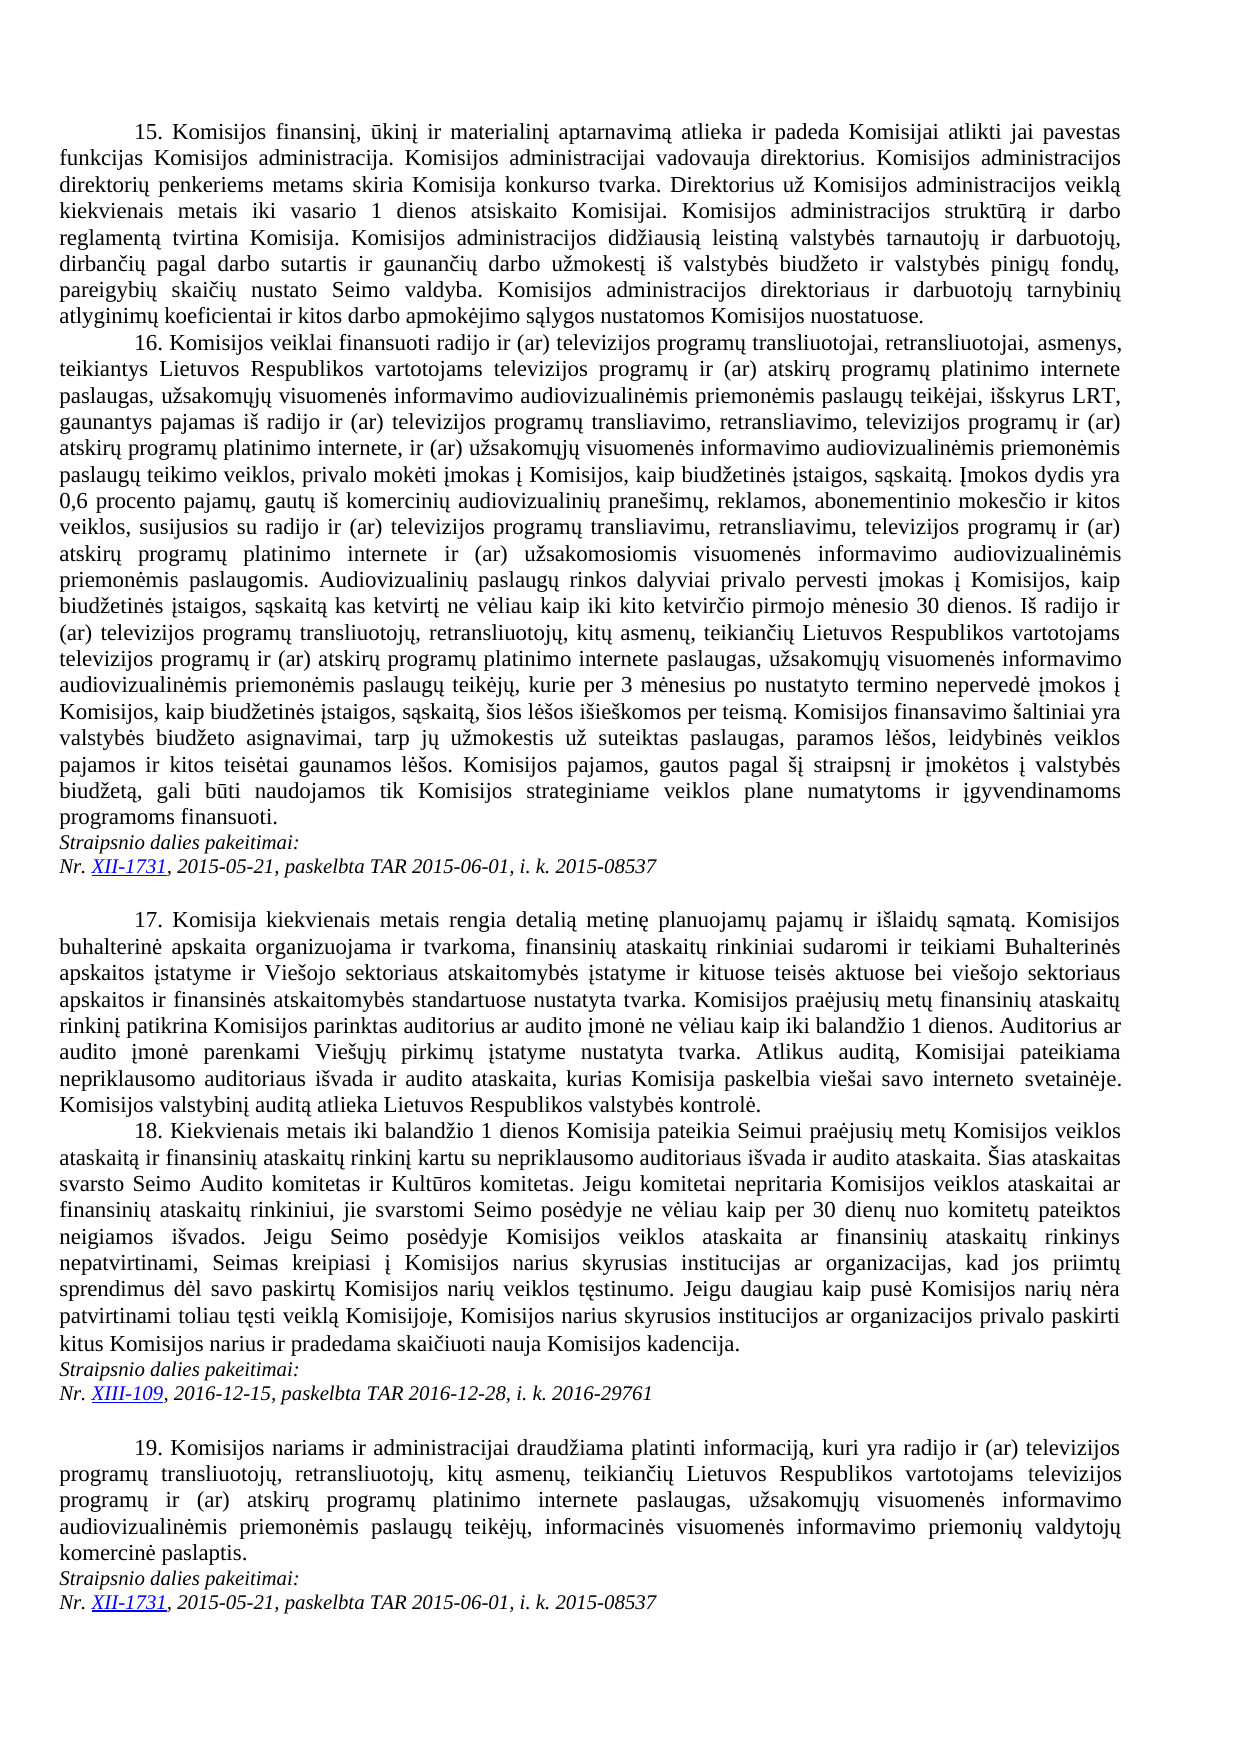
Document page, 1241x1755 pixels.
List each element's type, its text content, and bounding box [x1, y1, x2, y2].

text 17. Komisija kiekvienais metais rengia detalią metinę planuojamų pajamų ir išlaidų sąmatą. Komisijos buhalterinė apskaita organizuojama ir tvarkoma, finansinių ataskaitų rinkiniai sudaromi ir teikiami Buhalterinės apskaitos įstatyme ir Viešojo sektoriaus atskaitomybės įstatyme ir kituose teisės aktuose bei viešojo sektoriaus apskaitos ir finansinės atskaitomybės standartuose nustatyta tvarka. Komisijos praėjusių metų finansinių ataskaitų rinkinį patikrina Komisijos parinktas auditorius ar audito įmonė ne vėliau kaip iki balandžio 1 dienos. Auditorius ar audito įmonė parenkami Viešųjų pirkimų įstatyme nustatyta tvarka. Atlikus auditą, Komisijai pateikiama nepriklausomo auditoriaus išvada ir audito ataskaita, kurias Komisija paskelbia viešai savo interneto svetainėje. Komisijos valstybinį auditą atlieka Lietuvos Respublikos valstybės kontrolė. [59, 907, 1122, 1117]
text Straipsnio dalies pakeitimai: [59, 1357, 1122, 1381]
text Nr. XII-1731, 2015-05-21, paskelbta TAR 2015-06-01, i. k. 2015-08537 [59, 1590, 1122, 1614]
text 19. Komisijos nariams ir administracijai draudžiama platinti informaciją, kuri yra radijo ir (ar) televizijos programų transliuotojų, retransliuotojų, kitų asmenų, teikiančių Lietuvos Respublikos vartotojams televizijos programų ir (ar) atskirų programų platinimo internete paslaugas, užsakomųjų visuomenės informavimo audiovizualinėmis priemonėmis paslaugų teikėjų, informacinės visuomenės informavimo priemonių valdytojų komercinė paslaptis. [59, 1434, 1122, 1566]
text Straipsnio dalies pakeitimai: [59, 1566, 1122, 1590]
text 15. Komisijos finansinį, ūkinį ir materialinį aptarnavimą atlieka ir padeda Komisijai atlikti jai pavestas funkcijas Komisijos administracija. Komisijos administracijai vadovauja direktorius. Komisijos administracijos direktorių penkeriems metams skiria Komisija konkurso tvarka. Direktorius už Komisijos administracijos veiklą kiekvienais metais iki vasario 1 dienos atsiskaito Komisijai. Komisijos administracijos struktūrą ir darbo reglamentą tvirtina Komisija. Komisijos administracijos didžiausią leistiną valstybės tarnautojų ir darbuotojų, dirbančių pagal darbo sutartis ir gaunančių darbo užmokestį iš valstybės biudžeto ir valstybės pinigų fondų, pareigybių skaičių nustato Seimo valdyba. Komisijos administracijos direktoriaus ir darbuotojų tarnybinių atlyginimų koeficientai ir kitos darbo apmokėjimo sąlygos nustatomos Komisijos nuostatuose. [59, 118, 1122, 329]
text 18. Kiekvienais metais iki balandžio 1 dienos Komisija pateikia Seimui praėjusių metų Komisijos veiklos ataskaitą ir finansinių ataskaitų rinkinį kartu su nepriklausomo auditoriaus išvada ir audito ataskaita. Šias ataskaitas svarsto Seimo Audito komitetas ir Kultūros komitetas. Jeigu komitetai nepritaria Komisijos veiklos ataskaitai ar finansinių ataskaitų rinkiniui, jie svarstomi Seimo posėdyje ne vėliau kaip per 30 dienų nuo komitetų pateiktos neigiamos išvados. Jeigu Seimo posėdyje Komisijos veiklos ataskaita ar finansinių ataskaitų rinkinys nepatvirtinami, Seimas kreipiasi į Komisijos narius skyrusias institucijas ar organizacijas, kad jos priimtų sprendimus dėl savo paskirtų Komisijos narių veiklos tęstinumo. Jeigu daugiau kaip pusė Komisijos narių nėra patvirtinami toliau tęsti veiklą Komisijoje, Komisijos narius skyrusios institucijos ar organizacijos privalo paskirti kitus Komisijos narius ir pradedama skaičiuoti nauja Komisijos kadencija. [59, 1117, 1122, 1357]
text 16. Komisijos veiklai finansuoti radijo ir (ar) televizijos programų transliuotojai, retransliuotojai, asmenys, teikiantys Lietuvos Respublikos vartotojams televizijos programų ir (ar) atskirų programų platinimo internete paslaugas, užsakomųjų visuomenės informavimo audiovizualinėmis priemonėmis paslaugų teikėjai, išskyrus LRT, gaunantys pajamas iš radijo ir (ar) televizijos programų transliavimo, retransliavimo, televizijos programų ir (ar) atskirų programų platinimo internete, ir (ar) užsakomųjų visuomenės informavimo audiovizualinėmis priemonėmis paslaugų teikimo veiklos, privalo mokėti įmokas į Komisijos, kaip biudžetinės įstaigos, sąskaitą. Įmokos dydis yra 0,6 procento pajamų, gautų iš komercinių audiovizualinių pranešimų, reklamos, abonementinio mokesčio ir kitos veiklos, susijusios su radijo ir (ar) televizijos programų transliavimu, retransliavimu, televizijos programų ir (ar) atskirų programų platinimo internete ir (ar) užsakomosiomis visuomenės informavimo audiovizualinėmis priemonėmis paslaugomis. Audiovizualinių paslaugų rinkos dalyviai privalo pervesti įmokas į Komisijos, kaip biudžetinės įstaigos, sąskaitą kas ketvirtį ne vėliau kaip iki kito ketvirčio pirmojo mėnesio 30 dienos. Iš radijo ir (ar) televizijos programų transliuotojų, retransliuotojų, kitų asmenų, teikiančių Lietuvos Respublikos vartotojams televizijos programų ir (ar) atskirų programų platinimo internete paslaugas, užsakomųjų visuomenės informavimo audiovizualinėmis priemonėmis paslaugų teikėjų, kurie per 3 mėnesius po nustatyto termino nepervedė įmokos į Komisijos, kaip biudžetinės įstaigos, sąskaitą, šios lėšos išieškomos per teismą. Komisijos finansavimo šaltiniai yra valstybės biudžeto asignavimai, tarp jų užmokestis už suteiktas paslaugas, paramos lėšos, leidybinės veiklos pajamos ir kitos teisėtai gaunamos lėšos. Komisijos pajamos, gautos pagal šį straipsnį ir įmokėtos į valstybės biudžetą, gali būti naudojamos tik Komisijos strateginiame veiklos plane numatytoms ir įgyvendinamoms programoms finansuoti. [59, 329, 1122, 830]
text Nr. XIII-109, 2016-12-15, paskelbta TAR 2016-12-28, i. k. 2016-29761 [59, 1381, 1122, 1405]
text Nr. XII-1731, 2015-05-21, paskelbta TAR 2015-06-01, i. k. 2015-08537 [59, 854, 1122, 878]
text Straipsnio dalies pakeitimai: [59, 830, 1122, 854]
